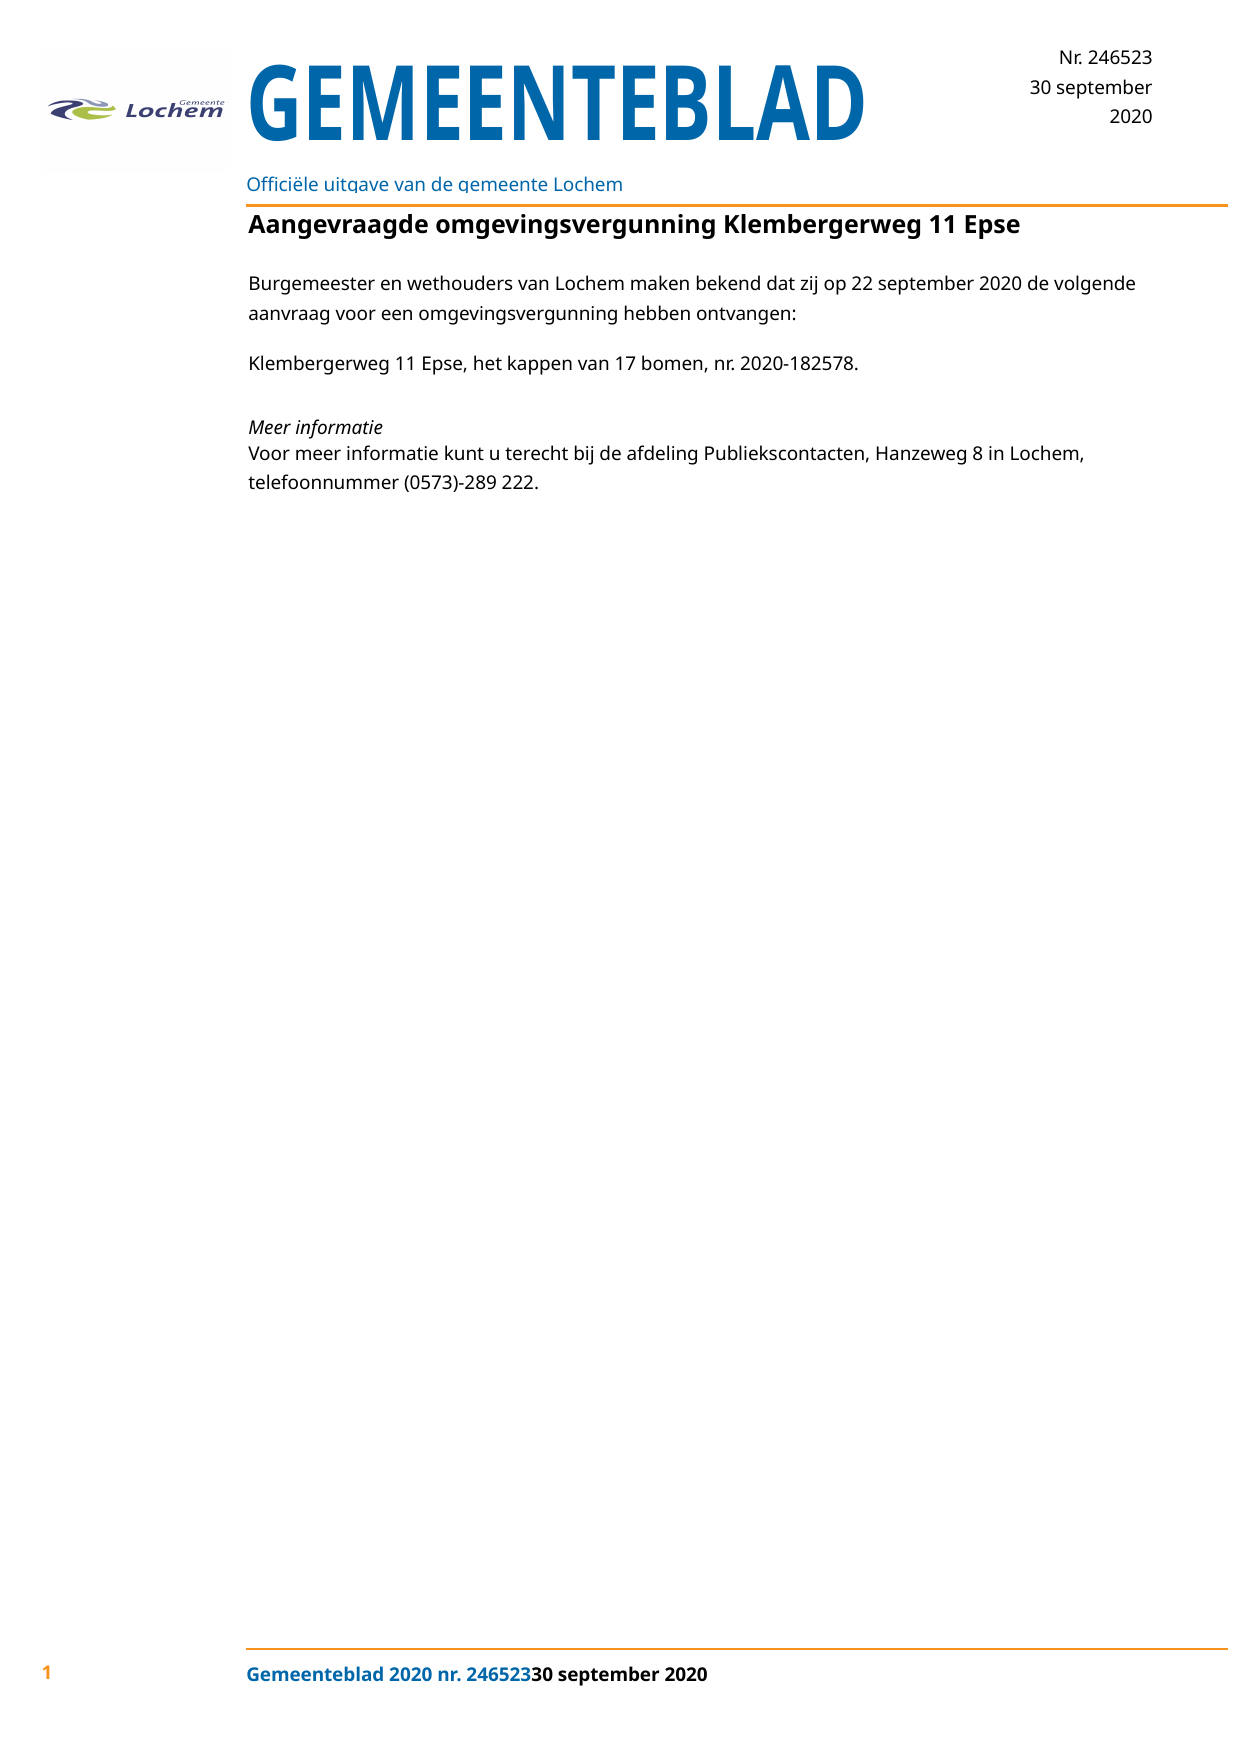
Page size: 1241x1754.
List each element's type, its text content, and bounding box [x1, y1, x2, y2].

text Burgemeester en wethouders van Lochem maken bekend dat zij op 22 september 2020 de volgende aanvraag voor een omgevingsvergunning hebben ontvangen: [248, 270, 1152, 326]
text Klembergerweg 11 Epse, het kappen van 17 bomen, nr. 2020-182578. [248, 350, 1152, 376]
picture [41, 47, 231, 172]
text Aangevraagde omgevingsvergunning Klembergerweg 11 Epse [248, 207, 1152, 241]
text Meer informatie [248, 414, 1152, 440]
text Voor meer informatie kunt u terecht bij de afdeling Publiekscontacten, Hanzeweg 8 in Lochem, telefoonnummer (0573)-289 222. [248, 440, 1152, 495]
